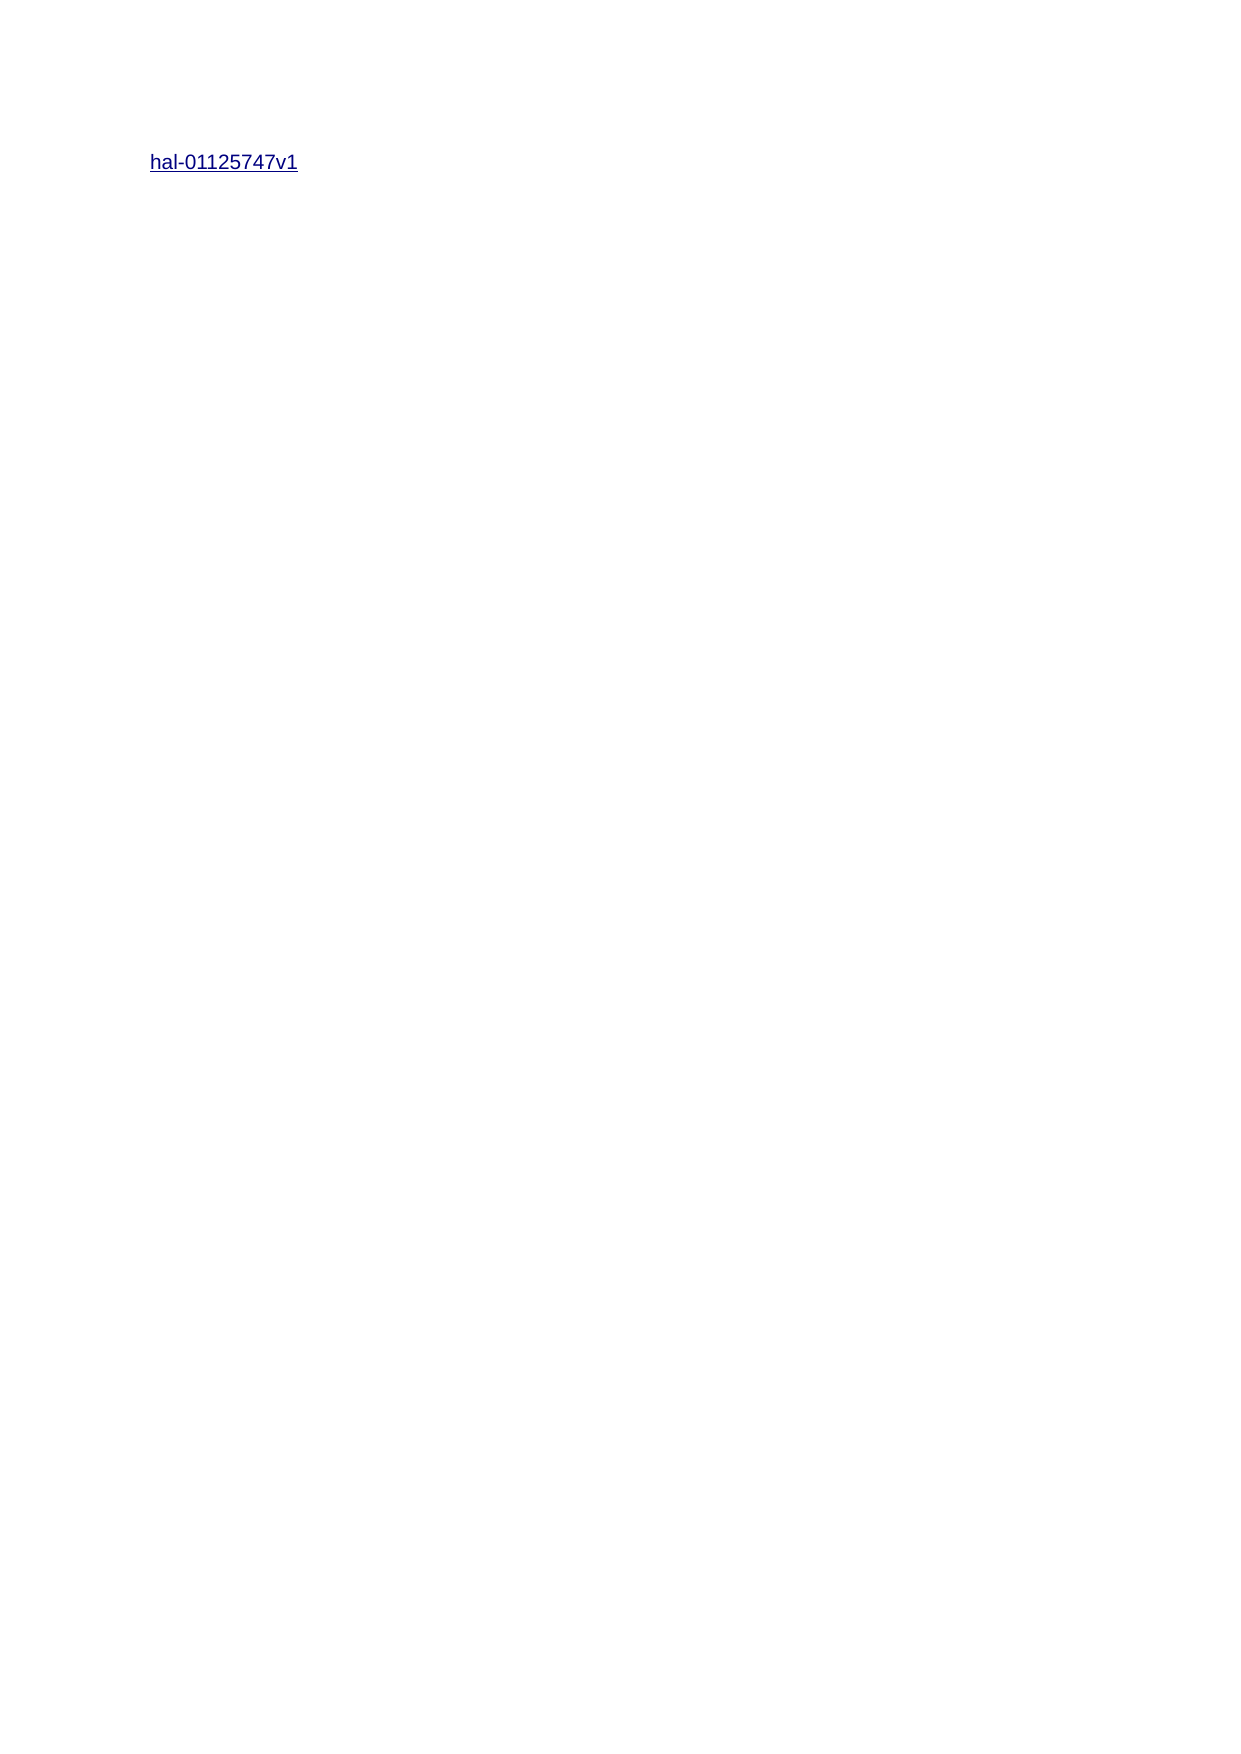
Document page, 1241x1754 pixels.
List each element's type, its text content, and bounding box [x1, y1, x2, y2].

table_cell hal-01125747v1 [150, 150, 1090, 174]
